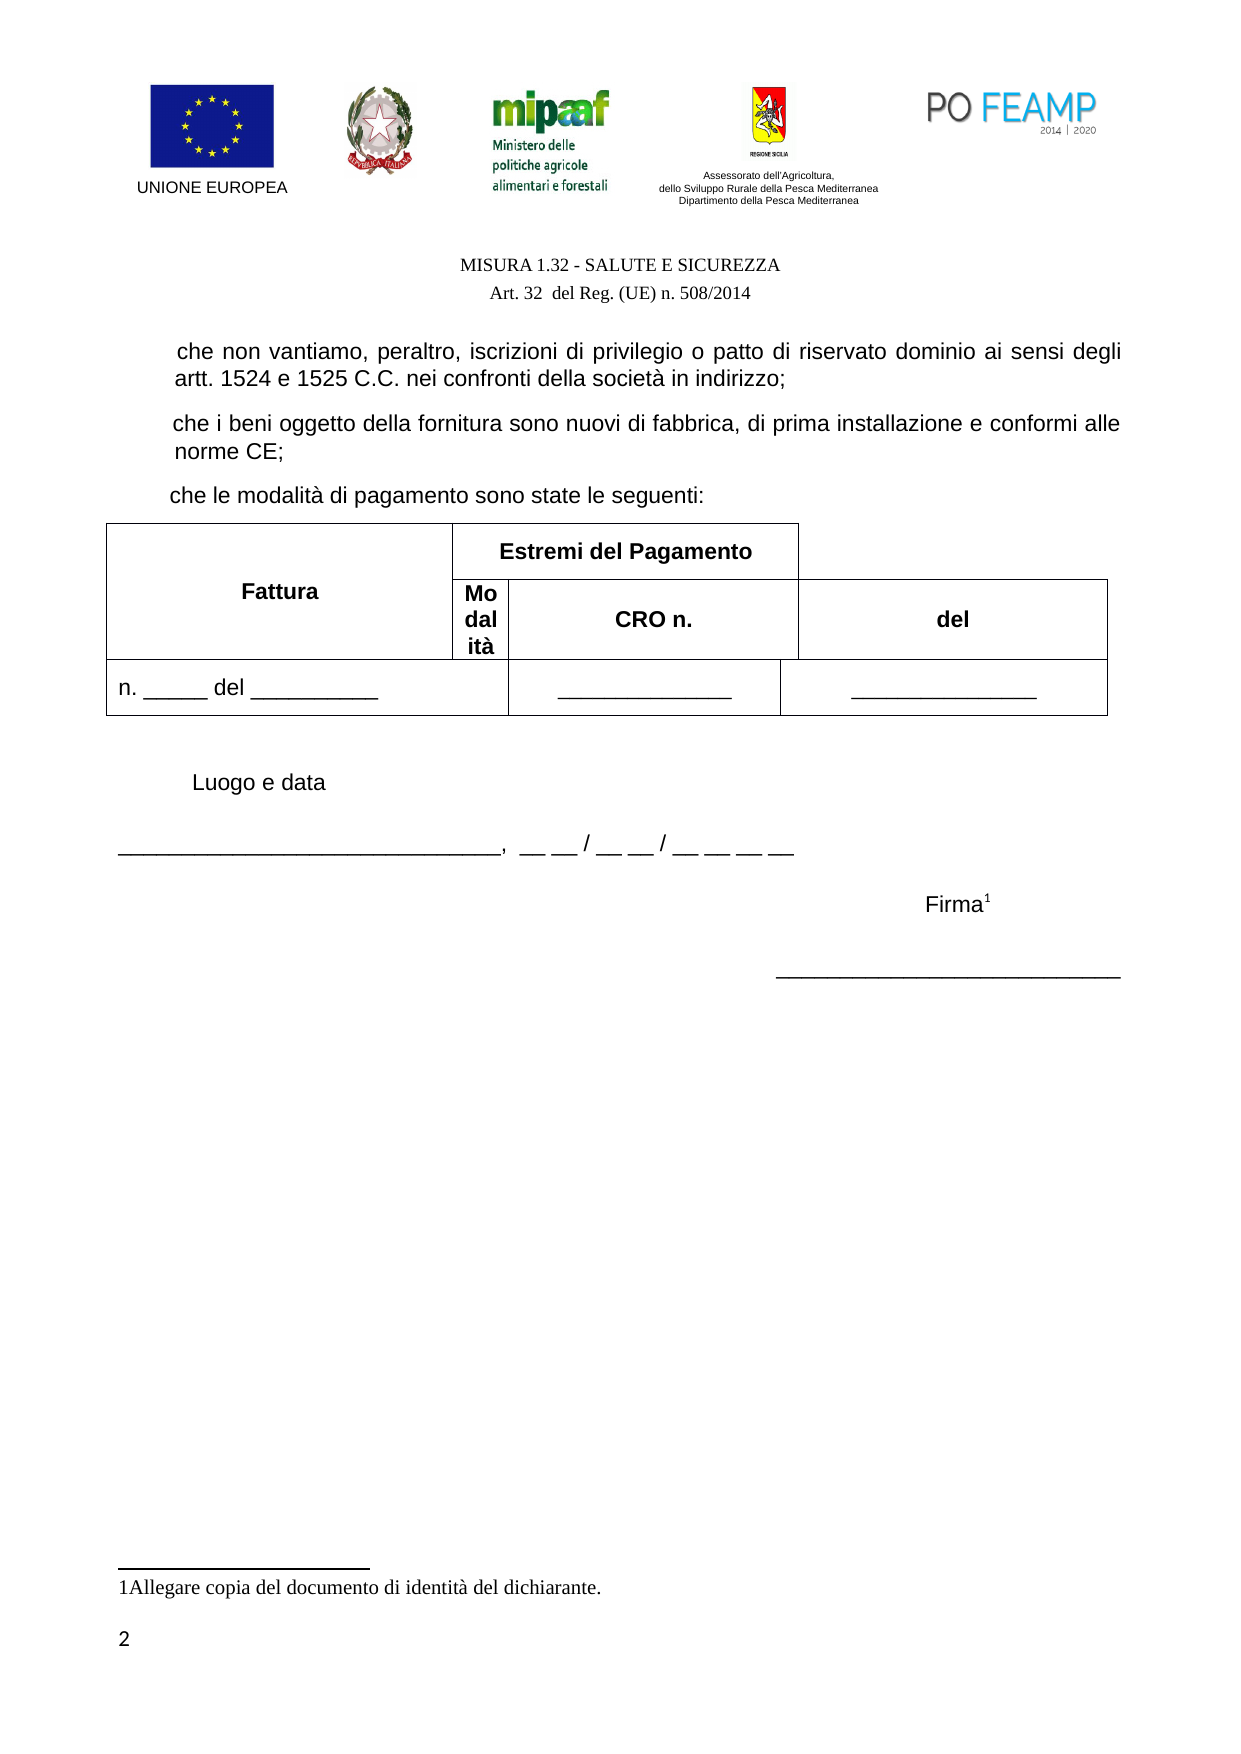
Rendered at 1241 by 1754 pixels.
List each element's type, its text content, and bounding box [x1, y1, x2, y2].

text che non vantiamo, peraltro, iscrizioni di privilegio o patto di riservato dominio ai sensi degli artt. 1524 e 1525 C.C. nei confronti della società in indirizzo; [137, 332, 1122, 392]
table_cell del [799, 580, 1107, 659]
text che i beni oggetto della fornitura sono nuovi di fabbrica, di prima installazione e conformi alle norme CE; [137, 404, 1122, 464]
table_cell n. _____ del __________ [107, 660, 508, 715]
table_header Estremi del Pagamento [453, 524, 798, 579]
text Luogo e data [192, 769, 1122, 796]
picture [344, 82, 417, 179]
table_header Fattura [107, 524, 452, 659]
text ___________________________ [774, 953, 1122, 979]
picture [483, 82, 617, 199]
picture [148, 82, 276, 170]
table_cell _______________ [509, 660, 780, 715]
text Allegare copia del documento di identità del dichiarante. [118, 1575, 1122, 1599]
text ______________________________, __ __ / __ __ / __ __ __ __ [118, 830, 1122, 856]
table_cell ________________ [781, 660, 1107, 715]
text Firma [793, 890, 1122, 918]
picture [741, 82, 797, 161]
text che le modalità di pagamento sono state le seguenti: [137, 477, 1122, 510]
table_cell CRO n. [509, 580, 798, 659]
table_cell Modalità [453, 580, 508, 659]
